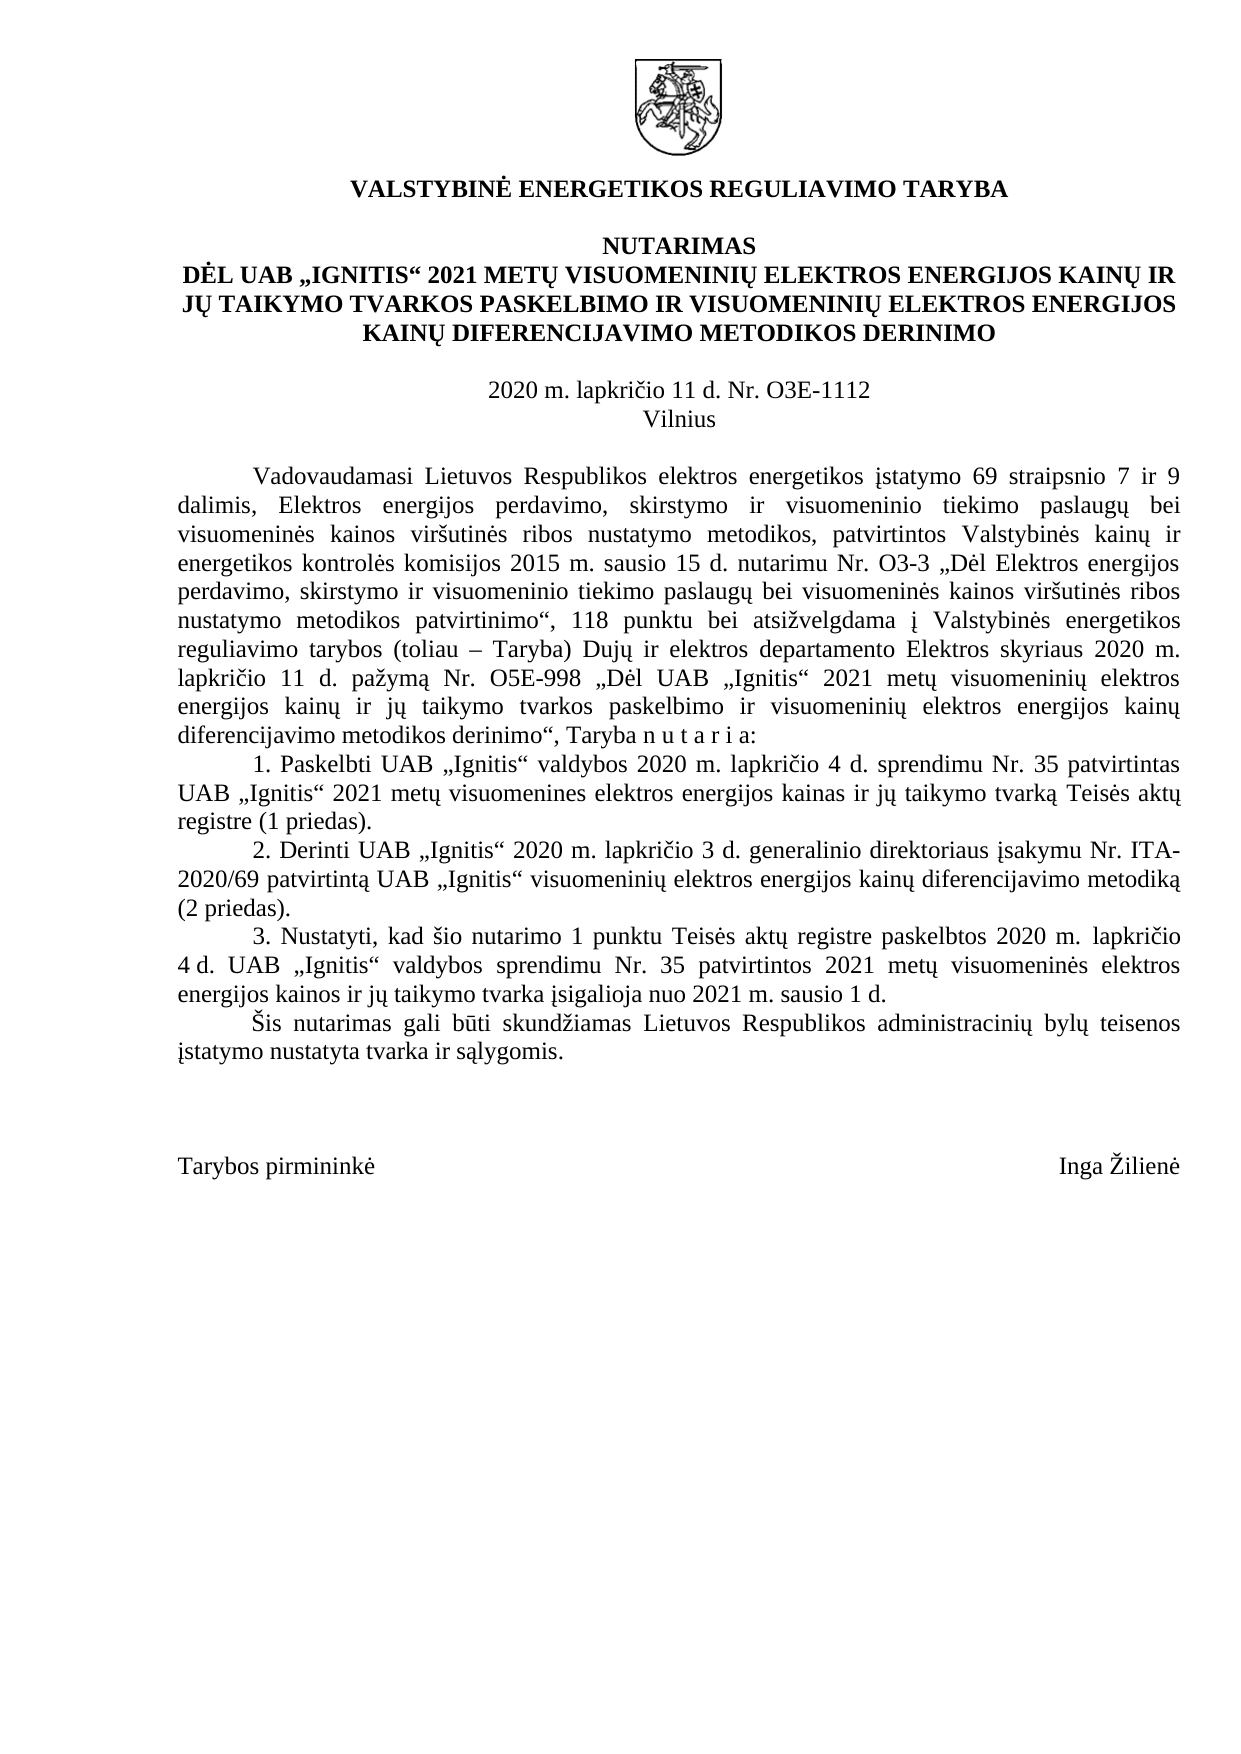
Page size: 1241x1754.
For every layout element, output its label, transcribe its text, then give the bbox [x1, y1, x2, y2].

text 1. Paskelbti UAB „Ignitis“ valdybos 2020 m. lapkričio 4 d. sprendimu Nr. 35 patvirtintas UAB „Ignitis“ 2021 metų visuomenines elektros energijos kainas ir jų taikymo tvarką Teisės aktų registre (1 priedas). [177, 749, 1181, 835]
text NUTARIMAS [177, 231, 1181, 260]
text Tarybos pirmininkė Inga Žilienė [177, 1151, 1181, 1180]
text Šis nutarimas gali būti skundžiamas Lietuvos Respublikos administracinių bylų teisenos įstatymo nustatyta tvarka ir sąlygomis. [177, 1008, 1181, 1065]
text 2020 m. lapkričio 11 d. Nr. O3E-1112 [177, 375, 1181, 404]
text vALSTYBINĖ ENERGETIKOS REGULIAVIMO TARYBA [177, 174, 1181, 203]
text 2. Derinti UAB „Ignitis“ 2020 m. lapkričio 3 d. generalinio direktoriaus įsakymu Nr. ITA-2020/69 patvirtintą UAB „Ignitis“ visuomeninių elektros energijos kainų diferencijavimo metodiką (2 priedas). [177, 835, 1181, 921]
text DĖL UAB „ignitis“ 2021 metų VISUOMENINIŲ ELEKTROS ENERGIJOS KAINŲ IR JŲ TAIKYMO TVARKOS PASKELBIMO IR visuomeninių elektros energijos kainų DIFERENCIJAVIMO METODIKOS derinimo [177, 260, 1181, 346]
text Vilnius [177, 404, 1181, 433]
text Vadovaudamasi Lietuvos Respublikos elektros energetikos įstatymo 69 straipsnio 7 ir 9 dalimis, Elektros energijos perdavimo, skirstymo ir visuomeninio tiekimo paslaugų bei visuomeninės kainos viršutinės ribos nustatymo metodikos, patvirtintos Valstybinės kainų ir energetikos kontrolės komisijos 2015 m. sausio 15 d. nutarimu Nr. O3-3 „Dėl Elektros energijos perdavimo, skirstymo ir visuomeninio tiekimo paslaugų bei visuomeninės kainos viršutinės ribos nustatymo metodikos patvirtinimo“, 118 punktu bei atsižvelgdama į Valstybinės energetikos reguliavimo tarybos (toliau – Taryba) Dujų ir elektros departamento Elektros skyriaus 2020 m. lapkričio 11 d. pažymą Nr. O5E-998 „Dėl UAB „Ignitis“ 2021 metų visuomeninių elektros energijos kainų ir jų taikymo tvarkos paskelbimo ir visuomeninių elektros energijos kainų diferencijavimo metodikos derinimo“, Taryba n u t a r i a: [177, 461, 1181, 749]
text 3. Nustatyti, kad šio nutarimo 1 punktu Teisės aktų registre paskelbtos 2020 m. lapkričio 4 d. UAB „Ignitis“ valdybos sprendimu Nr. 35 patvirtintos 2021 metų visuomeninės elektros energijos kainos ir jų taikymo tvarka įsigalioja nuo 2021 m. sausio 1 d. [177, 921, 1181, 1008]
